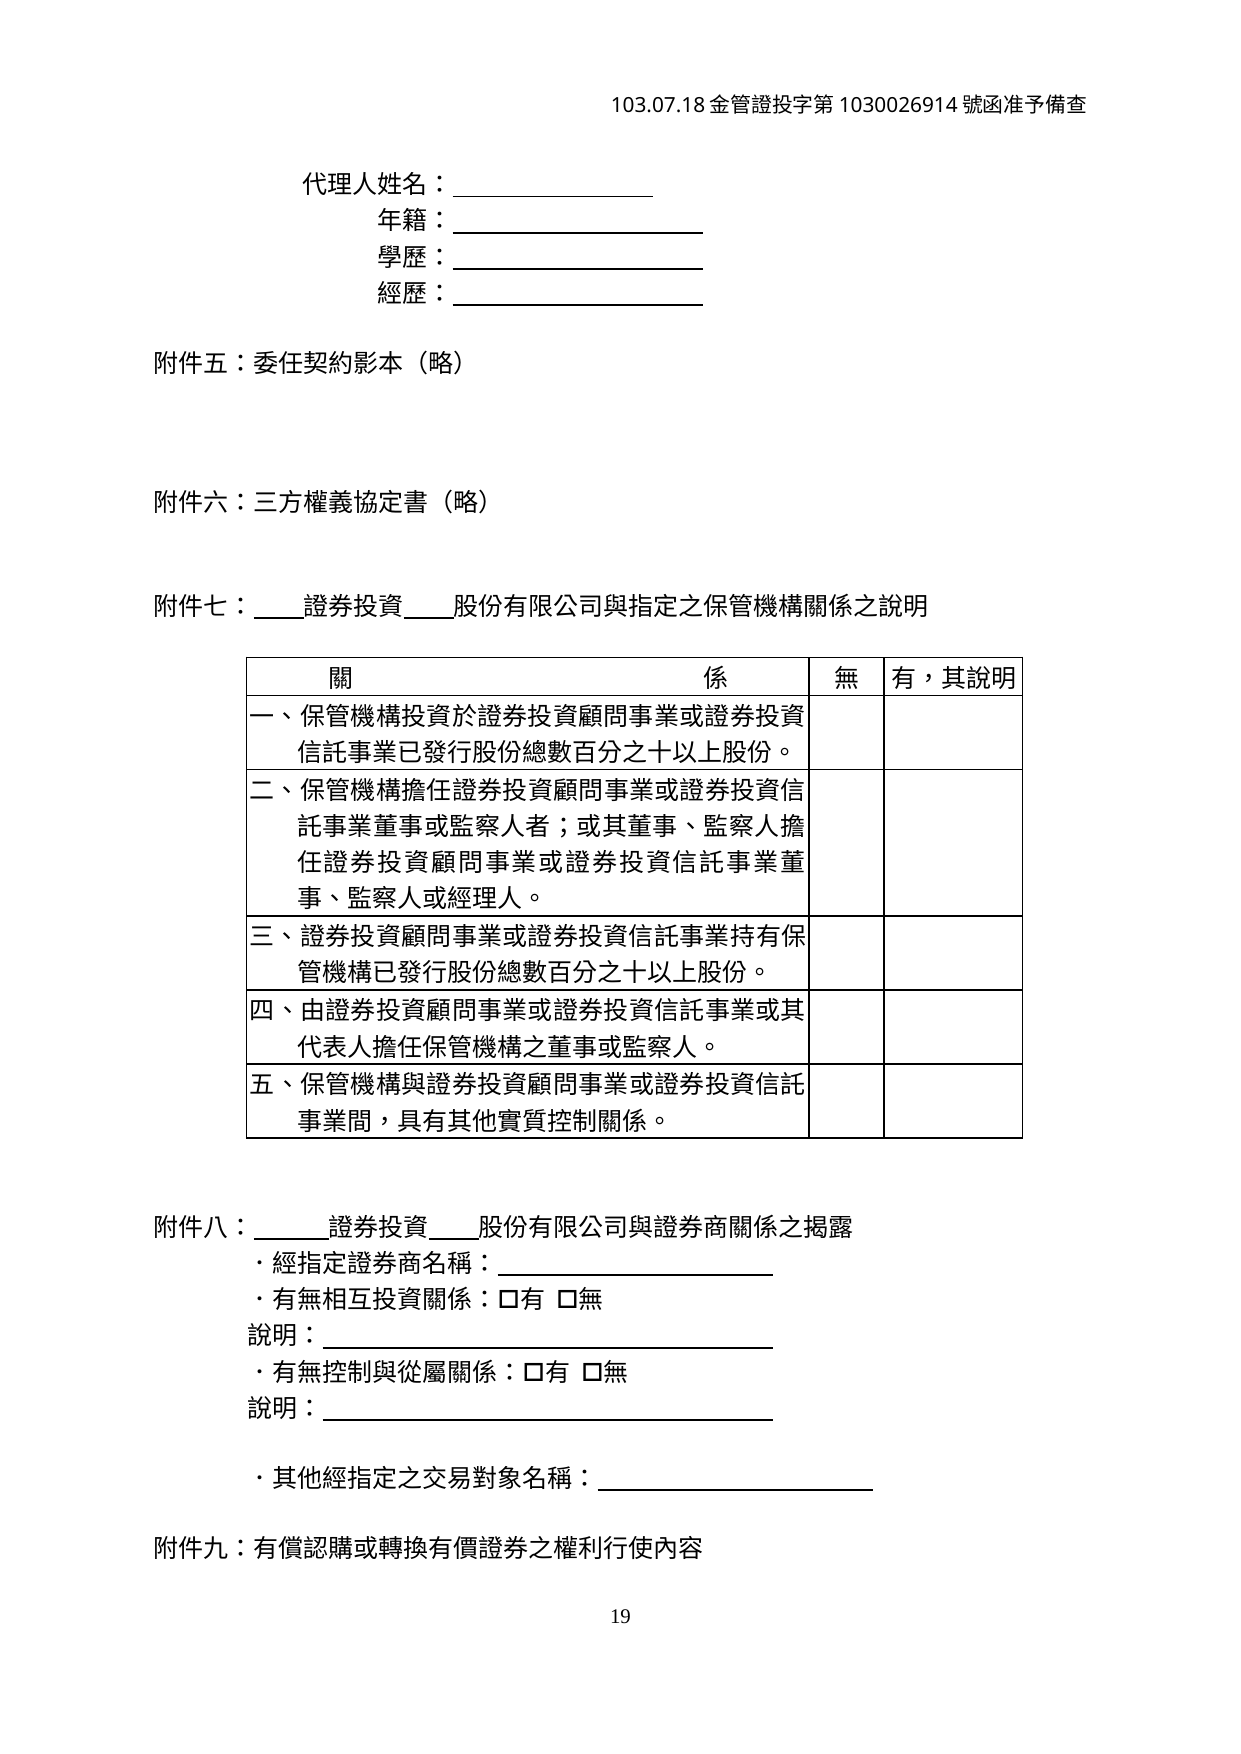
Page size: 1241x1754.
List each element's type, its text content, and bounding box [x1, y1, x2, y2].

text 附件六：三方權義協定書（略） [153, 482, 1087, 518]
table_cell [885, 917, 1022, 989]
table_cell [810, 770, 883, 915]
text ．有無控制與從屬關係：有 無 [172, 1352, 1087, 1388]
table_cell [885, 770, 1022, 915]
text 說明： [172, 1316, 1087, 1352]
table_cell 五、保管機構與證券投資顧問事業或證券投資信託事業間，具有其他實質控制關係。 [247, 1065, 808, 1137]
text 附件八： 證券投資 股份有限公司與證券商關係之揭露 [153, 1207, 1087, 1243]
text 附件七： 證券投資 股份有限公司與指定之保管機構關係之說明 [153, 586, 1087, 623]
table_cell 四、由證券投資顧問事業或證券投資信託事業或其代表人擔任保管機構之董事或監察人。 [247, 991, 808, 1063]
text 經歷： [177, 273, 1087, 309]
table_cell 一、保管機構投資於證券投資顧問事業或證券投資信託事業已發行股份總數百分之十以上股份。 [247, 696, 808, 768]
text ．其他經指定之交易對象名稱： [172, 1458, 1087, 1495]
table_cell 三、證券投資顧問事業或證券投資信託事業持有保管機構已發行股份總數百分之十以上股份。 [247, 917, 808, 989]
table_cell [885, 1065, 1022, 1137]
text 代理人姓名： [177, 164, 1087, 201]
table_header 關 係 [247, 658, 808, 694]
text ．有無相互投資關係：有 無 [172, 1279, 1087, 1316]
table_cell [885, 991, 1022, 1063]
table_cell 二、保管機構擔任證券投資顧問事業或證券投資信託事業董事或監察人者；或其董事、監察人擔任證券投資顧問事業或證券投資信託事業董事、監察人或經理人。 [247, 770, 808, 915]
text 年籍： [177, 201, 1087, 237]
text 附件五：委任契約影本（略） [153, 343, 1087, 380]
table_cell [885, 696, 1022, 768]
text 說明： [191, 1388, 1087, 1424]
table_header 無 [810, 658, 883, 694]
table_cell [810, 917, 883, 989]
table_header 有，其說明 [885, 658, 1022, 694]
table_cell [810, 696, 883, 768]
table_cell [810, 991, 883, 1063]
table_cell [810, 1065, 883, 1137]
text 附件九：有償認購或轉換有價證券之權利行使內容 [153, 1529, 1087, 1565]
text ．經指定證券商名稱： [172, 1243, 1087, 1279]
text 學歷： [177, 237, 1087, 273]
